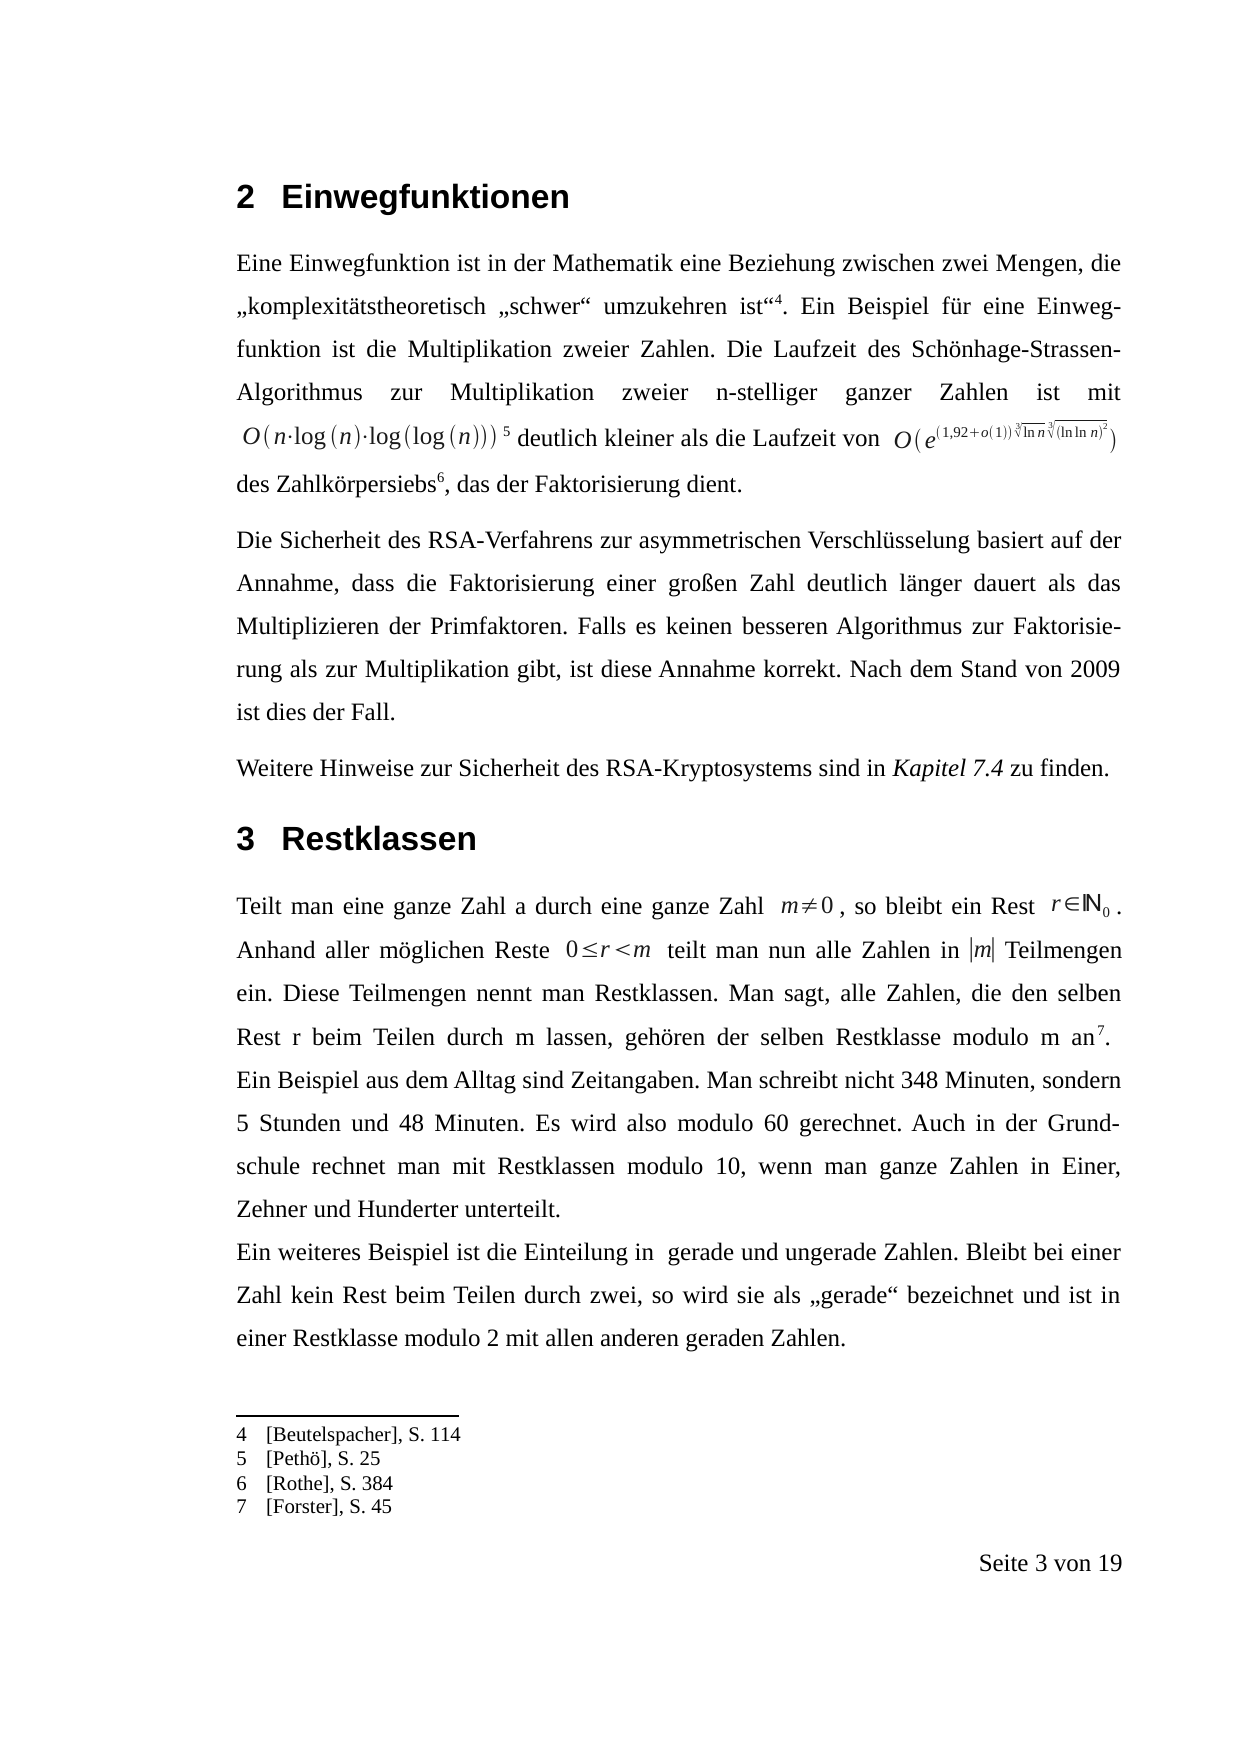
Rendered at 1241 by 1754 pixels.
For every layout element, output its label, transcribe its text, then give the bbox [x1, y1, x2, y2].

text [Pethö], S. 25 [236, 1446, 1122, 1470]
subtitle Restklassen [236, 819, 1122, 858]
text [Forster], S. 45 [236, 1494, 1122, 1518]
text Die Sicherheit des RSA-Verfahrens zur asymmetrischen Verschlüsselung basiert auf der Annahme, dass die Faktorisierung einer großen Zahl deutlich länger dauert als das Multiplizieren der Primfaktoren. Falls es keinen besseren Algorithmus zur Faktorisie-rung als zur Multiplikation gibt, ist diese Annahme korrekt. Nach dem Stand von 2009 ist dies der Fall. [236, 525, 1122, 726]
text Teilt man eine ganze Zahl a durch eine ganze Zahl , so bleibt ein Rest . Anhand aller möglichen Reste teilt man nun alle Zahlen inTeilmengen ein. Diese Teilmengen nennt man Restklassen. Man sagt, alle Zahlen, die den selben Rest r beim Teilen durch m lassen, gehören der selben Restklasse modulo m an. Ein Beispiel aus dem Alltag sind Zeitangaben. Man schreibt nicht 348 Minuten, sondern 5 Stunden und 48 Minuten. Es wird also modulo 60 gerechnet. Auch in der Grund-schule rechnet man mit Restklassen modulo 10, wenn man ganze Zahlen in Einer, Zehner und Hunderter unterteilt. Ein weiteres Beispiel ist die Einteilung in gerade und ungerade Zahlen. Bleibt bei einer Zahl kein Rest beim Teilen durch zwei, so wird sie als „gerade“ bezeichnet und ist in einer Restklasse modulo 2 mit allen anderen geraden Zahlen. [236, 890, 1122, 1352]
text [Rothe], S. 384 [236, 1470, 1122, 1494]
text Weitere Hinweise zur Sicherheit des RSA-Kryptosystems sind in Kapitel 7.4 zu finden. [236, 753, 1122, 782]
text Eine Einwegfunktion ist in der Mathematik eine Beziehung zwischen zwei Mengen, die „komplexitätstheoretisch „schwer“ umzukehren ist“. Ein Beispiel für eine Einweg-funktion ist die Multiplikation zweier Zahlen. Die Laufzeit des Schönhage-Strassen-Algorithmus zur Multiplikation zweier n-stelliger ganzer Zahlen ist mit deutlich kleiner als die Laufzeit von des Zahlkörpersiebs, das der Faktorisierung dient. [236, 248, 1122, 498]
subtitle Einwegfunktionen [236, 177, 1122, 216]
text [Beutelspacher], S. 114 [236, 1422, 1122, 1446]
